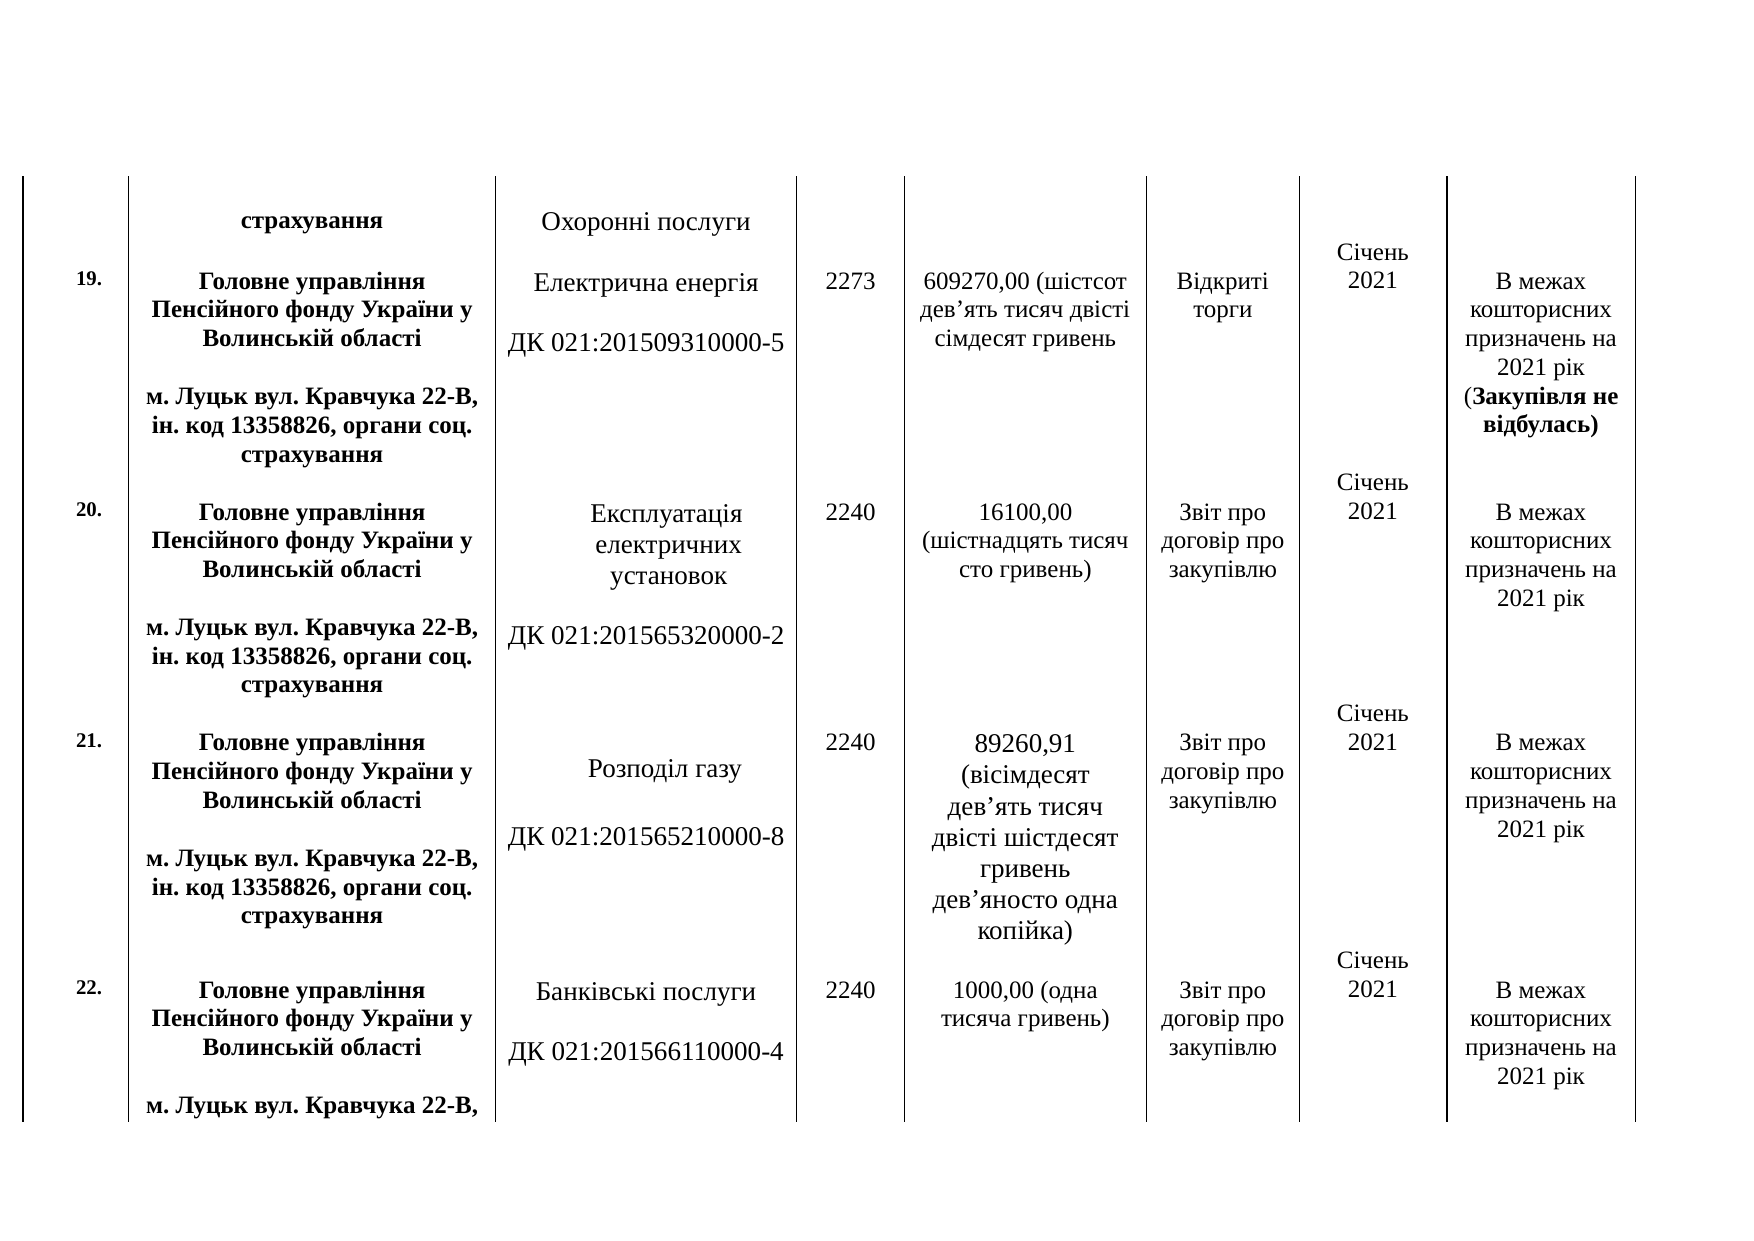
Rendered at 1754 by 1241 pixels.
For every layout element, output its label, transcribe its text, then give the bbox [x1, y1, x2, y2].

table_cell 89260,91 (вісімдесят дев’ять тисяч двісті шістдесят гривень дев’яносто одна копійка) [905, 698, 1146, 946]
table_cell Розподіл газу ДК 021:201565210000-8 [496, 698, 796, 946]
table_cell 2273 [797, 237, 904, 467]
table_cell [24, 176, 128, 237]
table_cell 2240 [797, 946, 904, 1122]
table_cell В межах кошторисних призначень на 2021 рік (Закупівля не відбулась) [1448, 237, 1635, 467]
table_cell Експлуатація електричних установок ДК 021:201565320000-2 [496, 468, 796, 698]
table_cell Січень 2021 [1300, 946, 1446, 1122]
table_cell 1000,00 (одна тисяча гривень) [905, 946, 1146, 1122]
table_cell 16100,00 (шістнадцять тисяч сто гривень) [905, 468, 1146, 698]
table_cell Січень 2021 [1300, 698, 1446, 946]
table_cell В межах кошторисних призначень на 2021 рік [1448, 468, 1635, 698]
table_cell В межах кошторисних призначень на 2021 рік [1448, 946, 1635, 1122]
table_cell страхування [129, 176, 495, 237]
table_cell [1300, 176, 1446, 237]
table_cell В межах кошторисних призначень на 2021 рік [1448, 698, 1635, 946]
table_cell Звіт про договір про закупівлю [1147, 946, 1299, 1122]
table_cell Відкриті торги [1147, 237, 1299, 467]
table_cell [905, 176, 1146, 237]
table_cell [24, 237, 128, 467]
table_cell 2240 [797, 698, 904, 946]
table_cell [24, 946, 128, 1122]
table_cell Звіт про договір про закупівлю [1147, 468, 1299, 698]
table_cell 609270,00 (шістсот дев’ять тисяч двісті сімдесят гривень [905, 237, 1146, 467]
table_cell Січень 2021 [1300, 468, 1446, 698]
table_cell [797, 176, 904, 237]
table_cell [1147, 176, 1299, 237]
table_cell Звіт про договір про закупівлю [1147, 698, 1299, 946]
table_cell [1448, 176, 1635, 237]
table_cell Головне управління Пенсійного фонду України у Волинській області м. Луцьк вул. Кравчука 22-В, ін. код 13358826, органи соц. страхування [129, 237, 495, 467]
table_cell Охоронні послуги [496, 176, 796, 237]
table_cell Головне управління Пенсійного фонду України у Волинській області м. Луцьк вул. Кравчука 22-В, [129, 946, 495, 1122]
table_cell Банківські послуги ДК 021:201566110000-4 [496, 946, 796, 1122]
table_cell Електрична енергія ДК 021:201509310000-5 [496, 237, 796, 467]
table_cell Головне управління Пенсійного фонду України у Волинській області м. Луцьк вул. Кравчука 22-В, ін. код 13358826, органи соц. страхування [129, 468, 495, 698]
table_cell Головне управління Пенсійного фонду України у Волинській області м. Луцьк вул. Кравчука 22-В, ін. код 13358826, органи соц. страхування [129, 698, 495, 946]
table_cell 2240 [797, 468, 904, 698]
table_cell Січень 2021 [1300, 237, 1446, 467]
table_cell [24, 698, 128, 946]
table_cell [24, 468, 128, 698]
